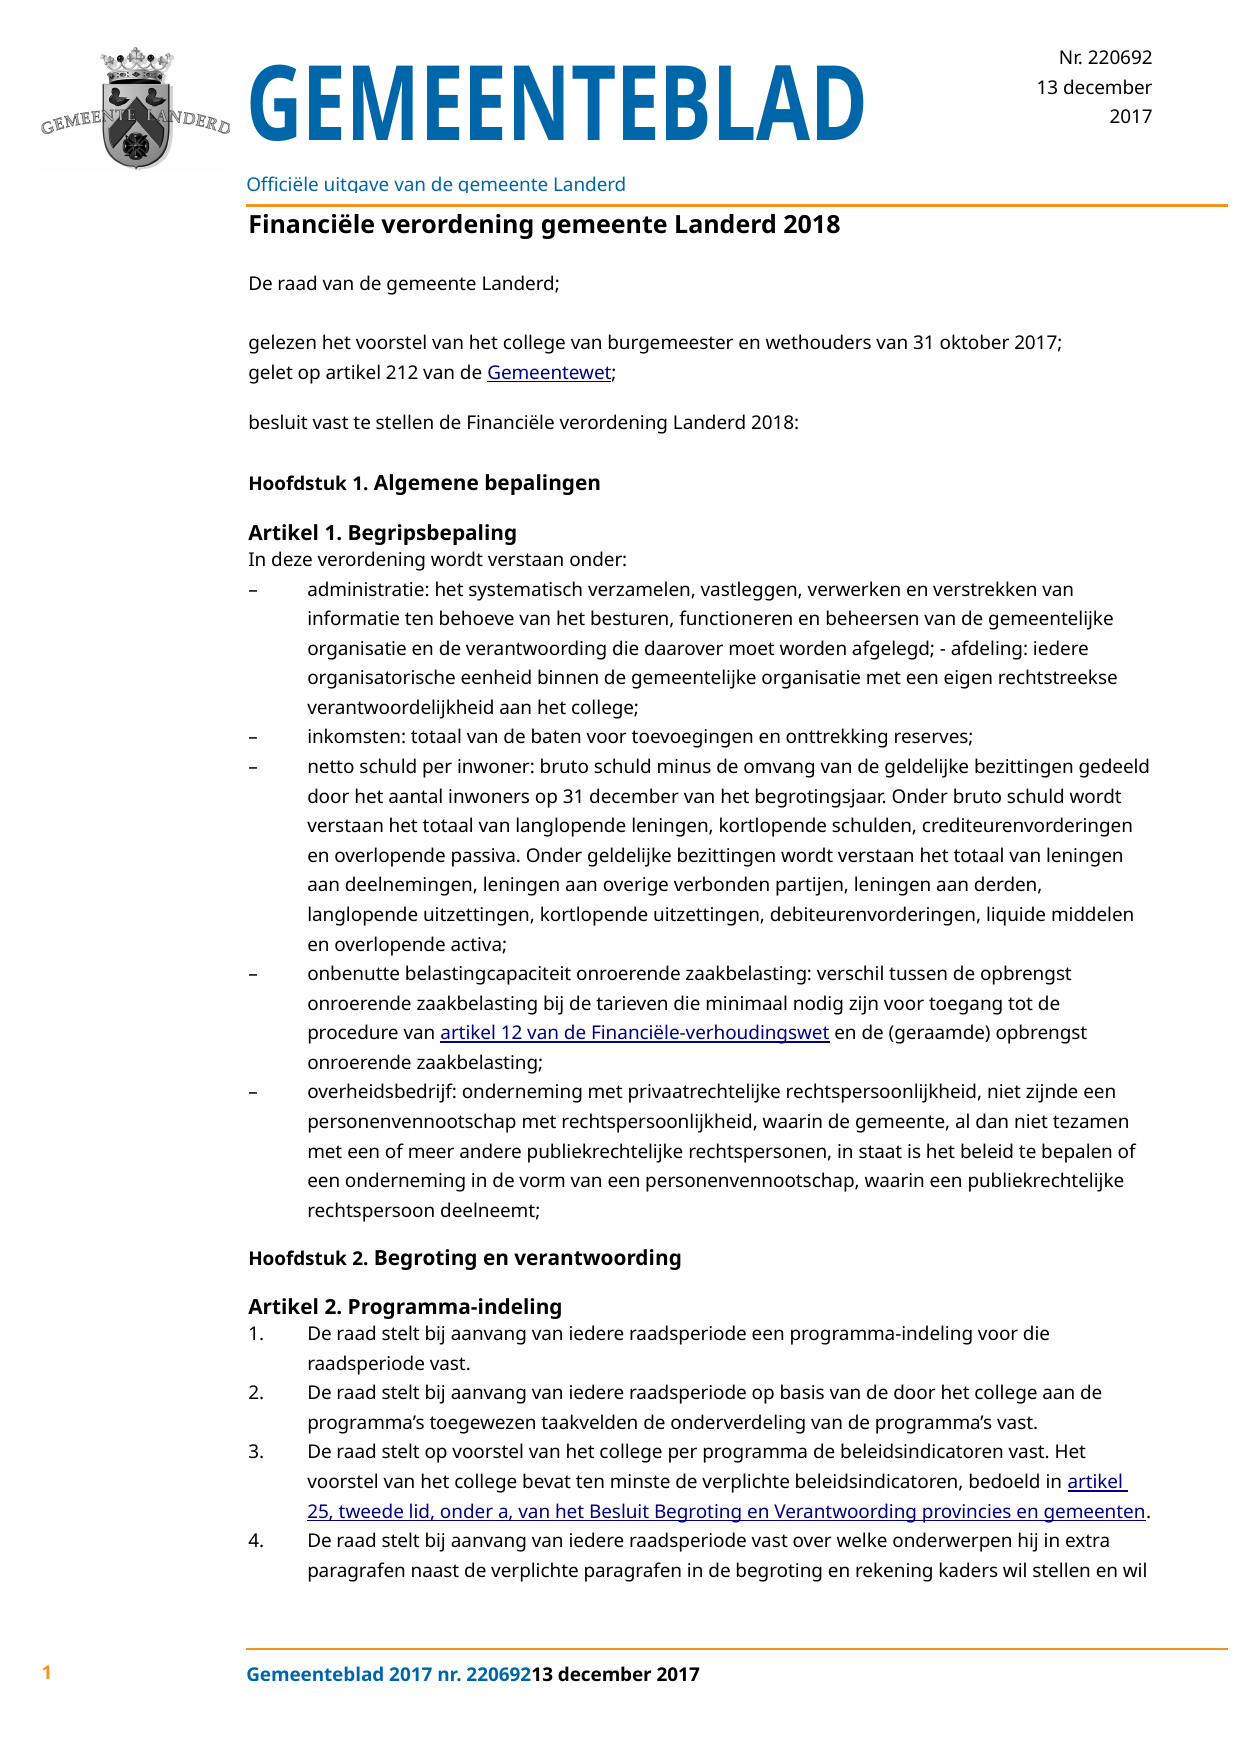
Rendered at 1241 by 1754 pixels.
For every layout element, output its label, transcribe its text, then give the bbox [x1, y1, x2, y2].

text Hoofdstuk 1. Algemene bepalingen [248, 468, 1152, 497]
text gelet op artikel 212 van de Gemeentewet; [248, 359, 1152, 385]
list De raad stelt op voorstel van het college per programma de beleidsindicatoren vast. Het voorstel van het college bevat ten minste de verplichte beleidsindicatoren, bedoeld in artikel 25, tweede lid, onder a, van het Besluit Begroting en Verantwoording provincies en gemeenten. [248, 1439, 1152, 1524]
text besluit vast te stellen de Financiële verordening Landerd 2018: [248, 409, 1152, 435]
list inkomsten: totaal van de baten voor toevoegingen en onttrekking reserves; [248, 724, 1152, 749]
list De raad stelt bij aanvang van iedere raadsperiode op basis van de door het college aan de programma’s toegewezen taakvelden de onderverdeling van de programma’s vast. [248, 1379, 1152, 1435]
text Artikel 1. Begripsbepaling [248, 518, 1152, 546]
text Artikel 2. Programma-indeling [248, 1292, 1152, 1320]
text Hoofdstuk 2. Begroting en verantwoording [248, 1243, 1152, 1271]
list netto schuld per inwoner: bruto schuld minus de omvang van de geldelijke bezittingen gedeeld door het aantal inwoners op 31 december van het begrotingsjaar. Onder bruto schuld wordt verstaan het totaal van langlopende leningen, kortlopende schulden, crediteurenvorderingen en overlopende passiva. Onder geldelijke bezittingen wordt verstaan het totaal van leningen aan deelnemingen, leningen aan overige verbonden partijen, leningen aan derden, langlopende uitzettingen, kortlopende uitzettingen, debiteurenvorderingen, liquide middelen en overlopende activa; [248, 753, 1152, 957]
text Financiële verordening gemeente Landerd 2018 [248, 207, 1152, 241]
list administratie: het systematisch verzamelen, vastleggen, verwerken en verstrekken van informatie ten behoeve van het besturen, functioneren en beheersen van de gemeentelijke organisatie en de verantwoording die daarover moet worden afgelegd; - afdeling: iedere organisatorische eenheid binnen de gemeentelijke organisatie met een eigen rechtstreekse verantwoordelijkheid aan het college; [248, 576, 1152, 720]
list overheidsbedrijf: onderneming met privaatrechtelijke rechtspersoonlijkheid, niet zijnde een personenvennootschap met rechtspersoonlijkheid, waarin de gemeente, al dan niet tezamen met een of meer andere publiekrechtelijke rechtspersonen, in staat is het beleid te bepalen of een onderneming in de vorm van een personenvennootschap, waarin een publiekrechtelijke rechtspersoon deelneemt; [248, 1079, 1152, 1223]
text In deze verordening wordt verstaan onder: [248, 546, 1152, 572]
text gelezen het voorstel van het college van burgemeester en wethouders van 31 oktober 2017; [248, 329, 1152, 355]
list De raad stelt bij aanvang van iedere raadsperiode vast over welke onderwerpen hij in extra paragrafen naast de verplichte paragrafen in de begroting en rekening kaders wil stellen en wil [248, 1527, 1152, 1583]
text De raad van de gemeente Landerd; [248, 270, 1152, 296]
list De raad stelt bij aanvang van iedere raadsperiode een programma-indeling voor die raadsperiode vast. [248, 1320, 1152, 1376]
picture [41, 47, 231, 172]
list onbenutte belastingcapaciteit onroerende zaakbelasting: verschil tussen de opbrengst onroerende zaakbelasting bij de tarieven die minimaal nodig zijn voor toegang tot de procedure van artikel 12 van de Financiële-verhoudingswet en de (geraamde) opbrengst onroerende zaakbelasting; [248, 960, 1152, 1075]
